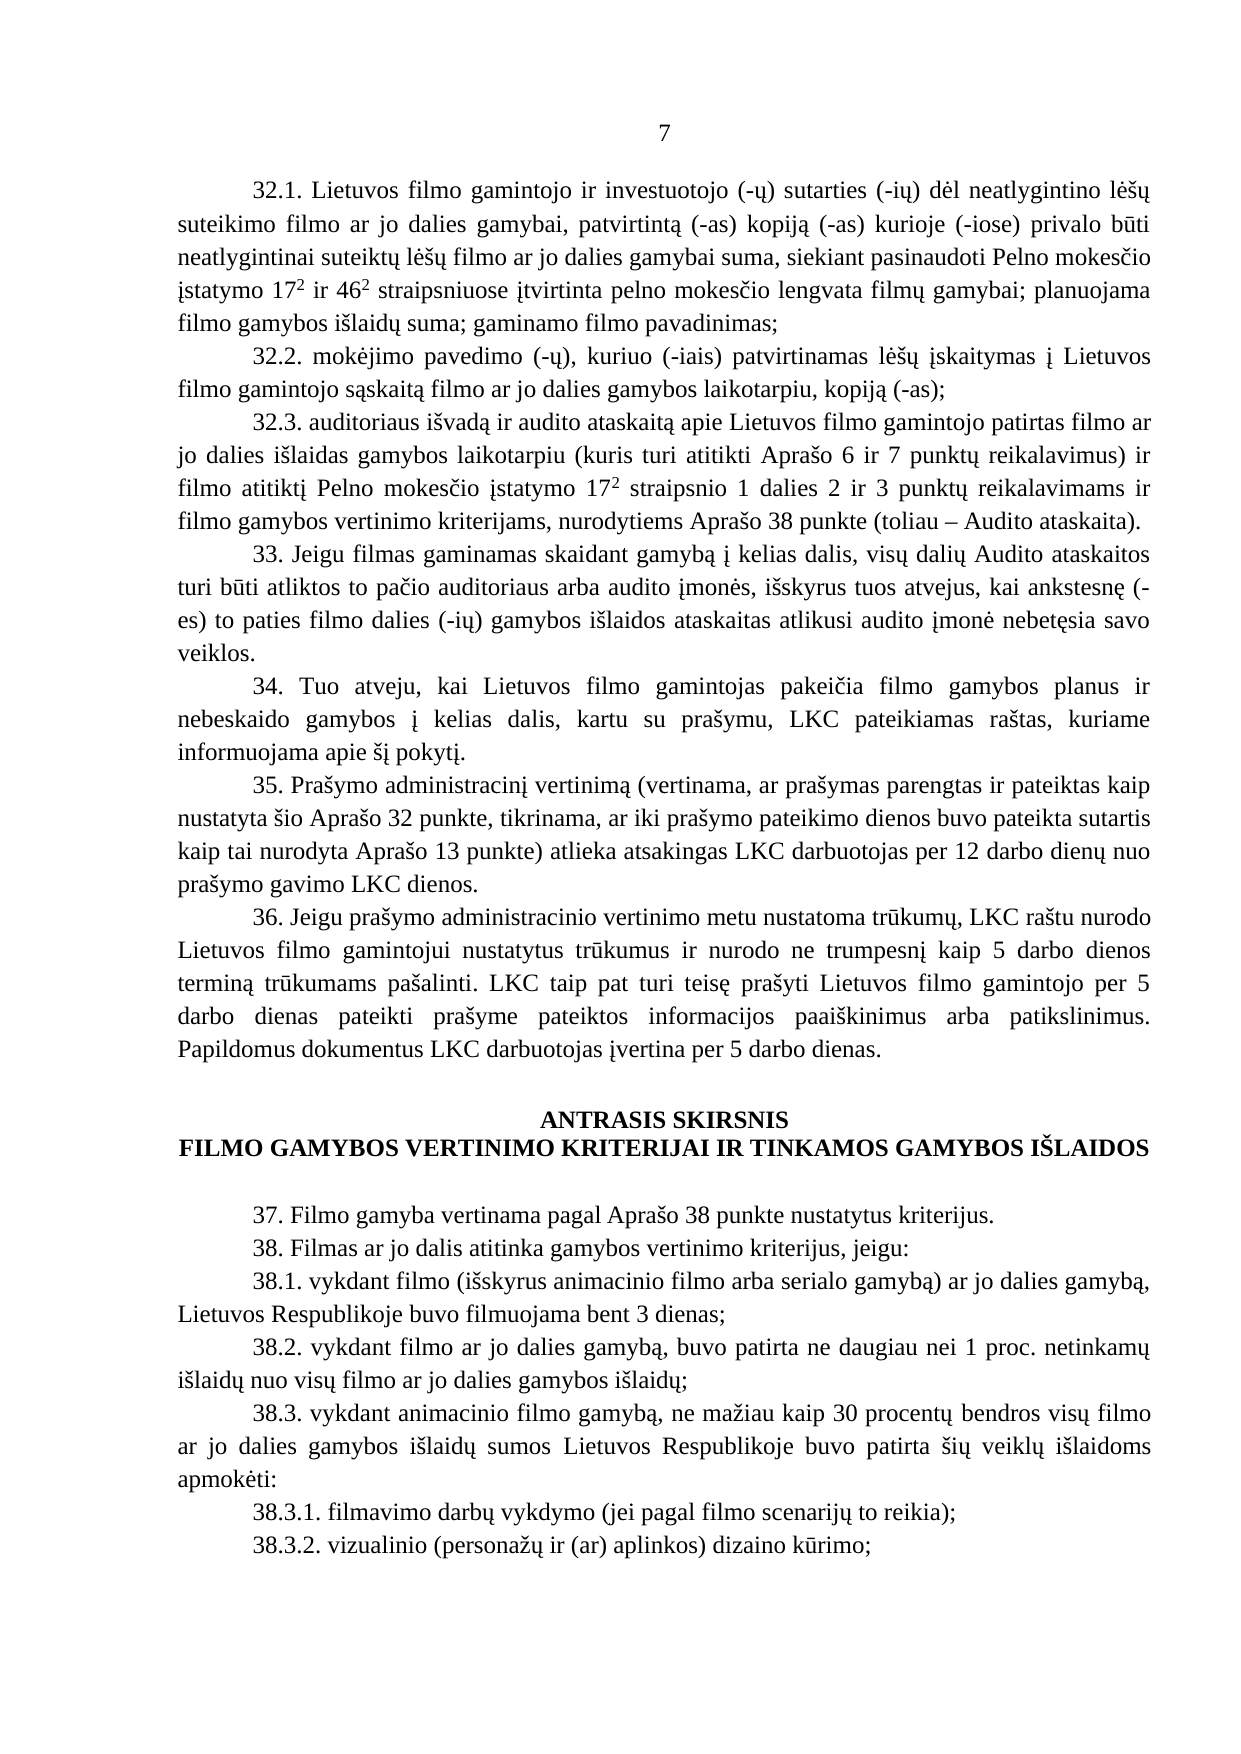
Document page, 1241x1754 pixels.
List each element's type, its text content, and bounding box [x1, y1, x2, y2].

text 38.3.2. vizualinio (personažų ir (ar) aplinkos) dizaino kūrimo; [177, 1530, 1152, 1559]
text 38.1. vykdant filmo (išskyrus animacinio filmo arba serialo gamybą) ar jo dalies gamybą, Lietuvos Respublikoje buvo filmuojama bent 3 dienas; [177, 1266, 1152, 1327]
text 38.2. vykdant filmo ar jo dalies gamybą, buvo patirta ne daugiau nei 1 proc. netinkamų išlaidų nuo visų filmo ar jo dalies gamybos išlaidų; [177, 1332, 1152, 1393]
text 32.1. Lietuvos filmo gamintojo ir investuotojo (-ų) sutarties (-ių) dėl neatlygintino lėšų suteikimo filmo ar jo dalies gamybai, patvirtintą (-as) kopiją (-as) kurioje (-iose) privalo būti neatlygintinai suteiktų lėšų filmo ar jo dalies gamybai suma, siekiant pasinaudoti Pelno mokesčio įstatymo 172 ir 462 straipsniuose įtvirtinta pelno mokesčio lengvata filmų gamybai; planuojama filmo gamybos išlaidų suma; gaminamo filmo pavadinimas; [177, 176, 1152, 336]
text 38.3. vykdant animacinio filmo gamybą, ne mažiau kaip 30 procentų bendros visų filmo ar jo dalies gamybos išlaidų sumos Lietuvos Respublikoje buvo patirta šių veiklų išlaidoms apmokėti: [177, 1398, 1152, 1493]
text 36. Jeigu prašymo administracinio vertinimo metu nustatoma trūkumų, LKC raštu nurodo Lietuvos filmo gamintojui nustatytus trūkumus ir nurodo ne trumpesnį kaip 5 darbo dienos terminą trūkumams pašalinti. LKC taip pat turi teisę prašyti Lietuvos filmo gamintojo per 5 darbo dienas pateikti prašyme pateiktos informacijos paaiškinimus arba patikslinimus. Papildomus dokumentus LKC darbuotojas įvertina per 5 darbo dienas. [177, 902, 1152, 1063]
text 37. Filmo gamyba vertinama pagal Aprašo 38 punkte nustatytus kriterijus. [252, 1200, 1152, 1228]
text ANTRASIS SKIRSNIS [177, 1105, 1152, 1133]
text 38.3.1. filmavimo darbų vykdymo (jei pagal filmo scenarijų to reikia); [177, 1497, 1152, 1526]
text 33. Jeigu filmas gaminamas skaidant gamybą į kelias dalis, visų dalių Audito ataskaitos turi būti atliktos to pačio auditoriaus arba audito įmonės, išskyrus tuos atvejus, kai ankstesnę (-es) to paties filmo dalies (-ių) gamybos išlaidos ataskaitas atlikusi audito įmonė nebetęsia savo veiklos. [177, 539, 1152, 667]
text 32.2. mokėjimo pavedimo (-ų), kuriuo (-iais) patvirtinamas lėšų įskaitymas į Lietuvos filmo gamintojo sąskaitą filmo ar jo dalies gamybos laikotarpiu, kopiją (-as); [177, 341, 1152, 402]
text 32.3. auditoriaus išvadą ir audito ataskaitą apie Lietuvos filmo gamintojo patirtas filmo ar jo dalies išlaidas gamybos laikotarpiu (kuris turi atitikti Aprašo 6 ir 7 punktų reikalavimus) ir filmo atitiktį Pelno mokesčio įstatymo 172 straipsnio 1 dalies 2 ir 3 punktų reikalavimams ir filmo gamybos vertinimo kriterijams, nurodytiems Aprašo 38 punkte (toliau – Audito ataskaita). [177, 407, 1152, 534]
text 38. Filmas ar jo dalis atitinka gamybos vertinimo kriterijus, jeigu: [177, 1233, 1152, 1261]
text FILMO GAMYBOS VERTINIMO KRITERIJAI IR TINKAMOS GAMYBOS IŠLAIDOS [177, 1133, 1152, 1162]
text 34. Tuo atveju, kai Lietuvos filmo gamintojas pakeičia filmo gamybos planus ir nebeskaido gamybos į kelias dalis, kartu su prašymu, LKC pateikiamas raštas, kuriame informuojama apie šį pokytį. [177, 671, 1152, 766]
text 35. Prašymo administracinį vertinimą (vertinama, ar prašymas parengtas ir pateiktas kaip nustatyta šio Aprašo 32 punkte, tikrinama, ar iki prašymo pateikimo dienos buvo pateikta sutartis kaip tai nurodyta Aprašo 13 punkte) atlieka atsakingas LKC darbuotojas per 12 darbo dienų nuo prašymo gavimo LKC dienos. [177, 770, 1152, 898]
